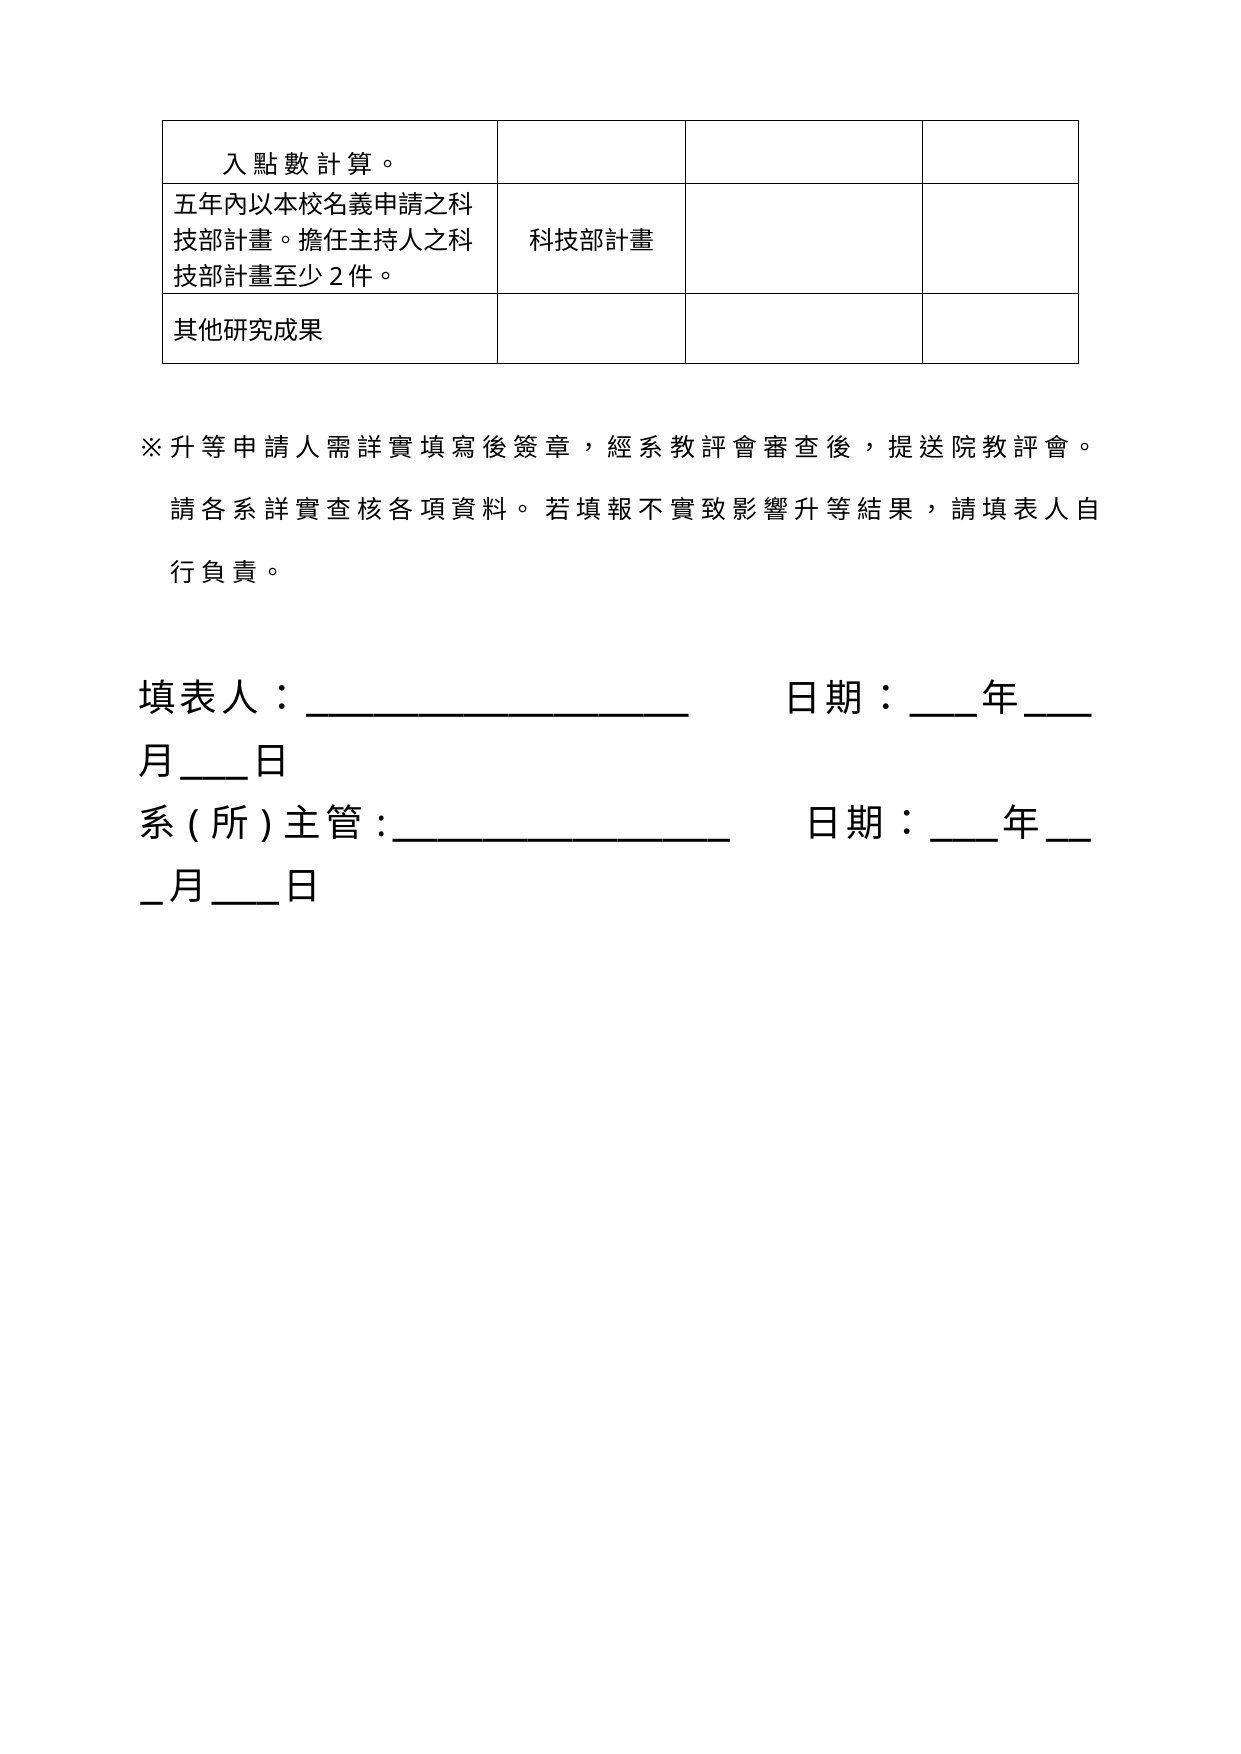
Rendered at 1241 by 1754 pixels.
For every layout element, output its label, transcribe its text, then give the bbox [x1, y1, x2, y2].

table_cell 入點數計算。 [163, 121, 497, 183]
table_cell [923, 294, 1078, 363]
table_cell [498, 294, 685, 363]
text 填表人：_________________ 日期：___年___月___日 [136, 654, 1104, 779]
table_cell [686, 184, 922, 293]
table_cell 五年內以本校名義申請之科技部計畫。擔任主持人之科技部計畫至少2件。 [163, 184, 497, 293]
table_cell [686, 294, 922, 363]
table_cell [498, 121, 685, 183]
table_cell [686, 121, 922, 183]
table_cell 科技部計畫 [498, 184, 685, 293]
text 系(所)主管:_______________ 日期：___年___月___日 [136, 779, 1104, 904]
table_cell 其他研究成果 [163, 294, 497, 363]
text ※升等申請人需詳實填寫後簽章，經系教評會審查後，提送院教評會。請各系詳實查核各項資料。若填報不實致影響升等結果，請填表人自行負責。 [136, 404, 1104, 591]
table_cell [923, 184, 1078, 293]
table_cell [923, 121, 1078, 183]
